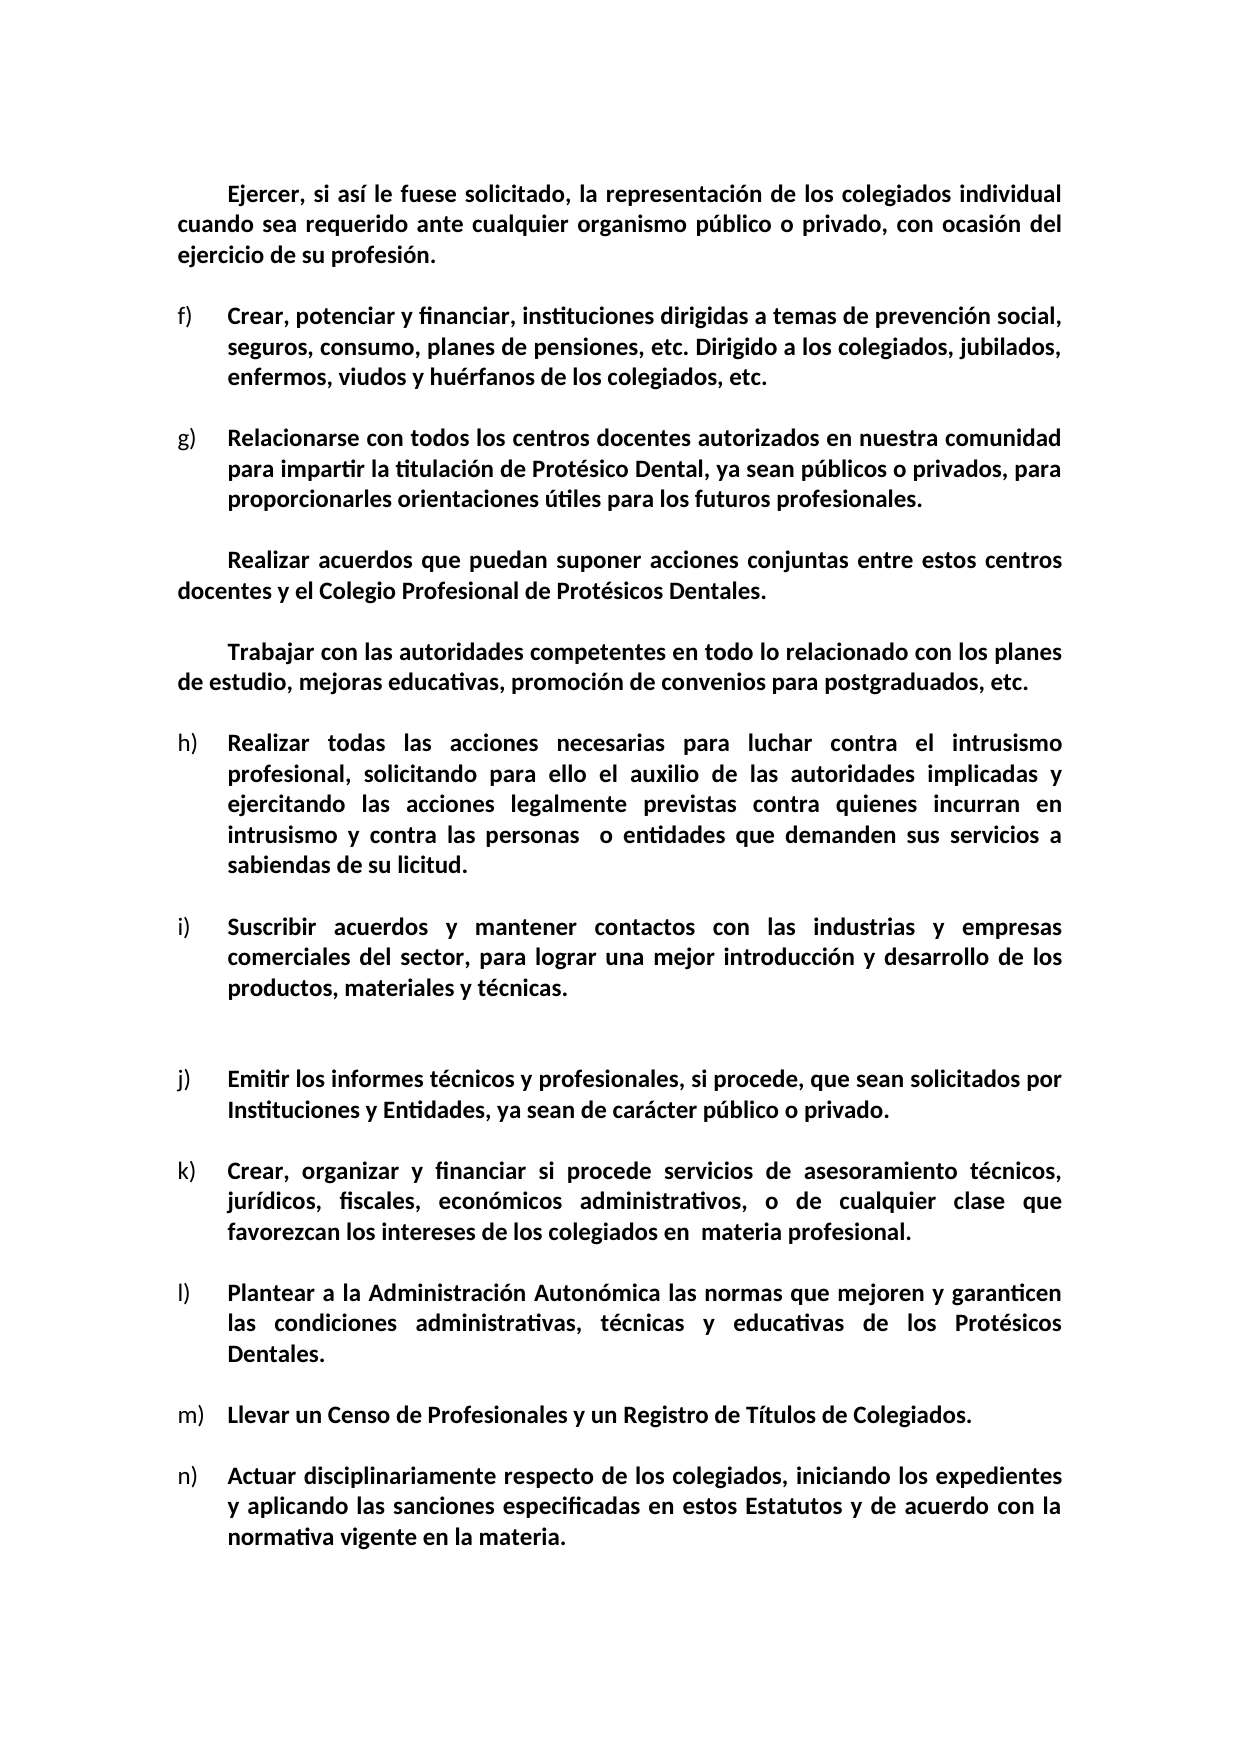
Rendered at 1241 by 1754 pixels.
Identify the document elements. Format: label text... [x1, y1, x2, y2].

subtitle Realizar acuerdos que puedan suponer acciones conjuntas entre estos centros docentes y el Colegio Profesional de Protésicos Dentales. [177, 544, 1063, 605]
subtitle Llevar un Censo de Profesionales y un Registro de Títulos de Colegiados. [177, 1399, 1063, 1429]
subtitle Trabajar con las autoridades competentes en todo lo relacionado con los planes de estudio, mejoras educativas, promoción de convenios para postgraduados, etc. [177, 636, 1063, 697]
subtitle Actuar disciplinariamente respecto de los colegiados, iniciando los expedientes y aplicando las sanciones especificadas en estos Estatutos y de acuerdo con la normativa vigente en la materia. [177, 1460, 1063, 1552]
subtitle Ejercer, si así le fuese solicitado, la representación de los colegiados individual cuando sea requerido ante cualquier organismo público o privado, con ocasión del ejercicio de su profesión. [177, 178, 1063, 270]
subtitle Relacionarse con todos los centros docentes autorizados en nuestra comunidad para impartir la titulación de Protésico Dental, ya sean públicos o privados, para proporcionarles orientaciones útiles para los futuros profesionales. [177, 422, 1063, 514]
subtitle Realizar todas las acciones necesarias para luchar contra el intrusismo profesional, solicitando para ello el auxilio de las autoridades implicadas y ejercitando las acciones legalmente previstas contra quienes incurran en intrusismo y contra las personas o entidades que demanden sus servicios a sabiendas de su licitud. [177, 727, 1063, 880]
subtitle Plantear a la Administración Autonómica las normas que mejoren y garanticen las condiciones administrativas, técnicas y educativas de los Protésicos Dentales. [177, 1277, 1063, 1368]
subtitle Crear, organizar y financiar si procede servicios de asesoramiento técnicos, jurídicos, fiscales, económicos administrativos, o de cualquier clase que favorezcan los intereses de los colegiados en materia profesional. [177, 1155, 1063, 1246]
subtitle Suscribir acuerdos y mantener contactos con las industrias y empresas comerciales del sector, para lograr una mejor introducción y desarrollo de los productos, materiales y técnicas. [177, 911, 1063, 1002]
subtitle Crear, potenciar y financiar, instituciones dirigidas a temas de prevención social, seguros, consumo, planes de pensiones, etc. Dirigido a los colegiados, jubilados, enfermos, viudos y huérfanos de los colegiados, etc. [177, 300, 1063, 392]
subtitle Emitir los informes técnicos y profesionales, si procede, que sean solicitados por Instituciones y Entidades, ya sean de carácter público o privado. [177, 1063, 1063, 1124]
